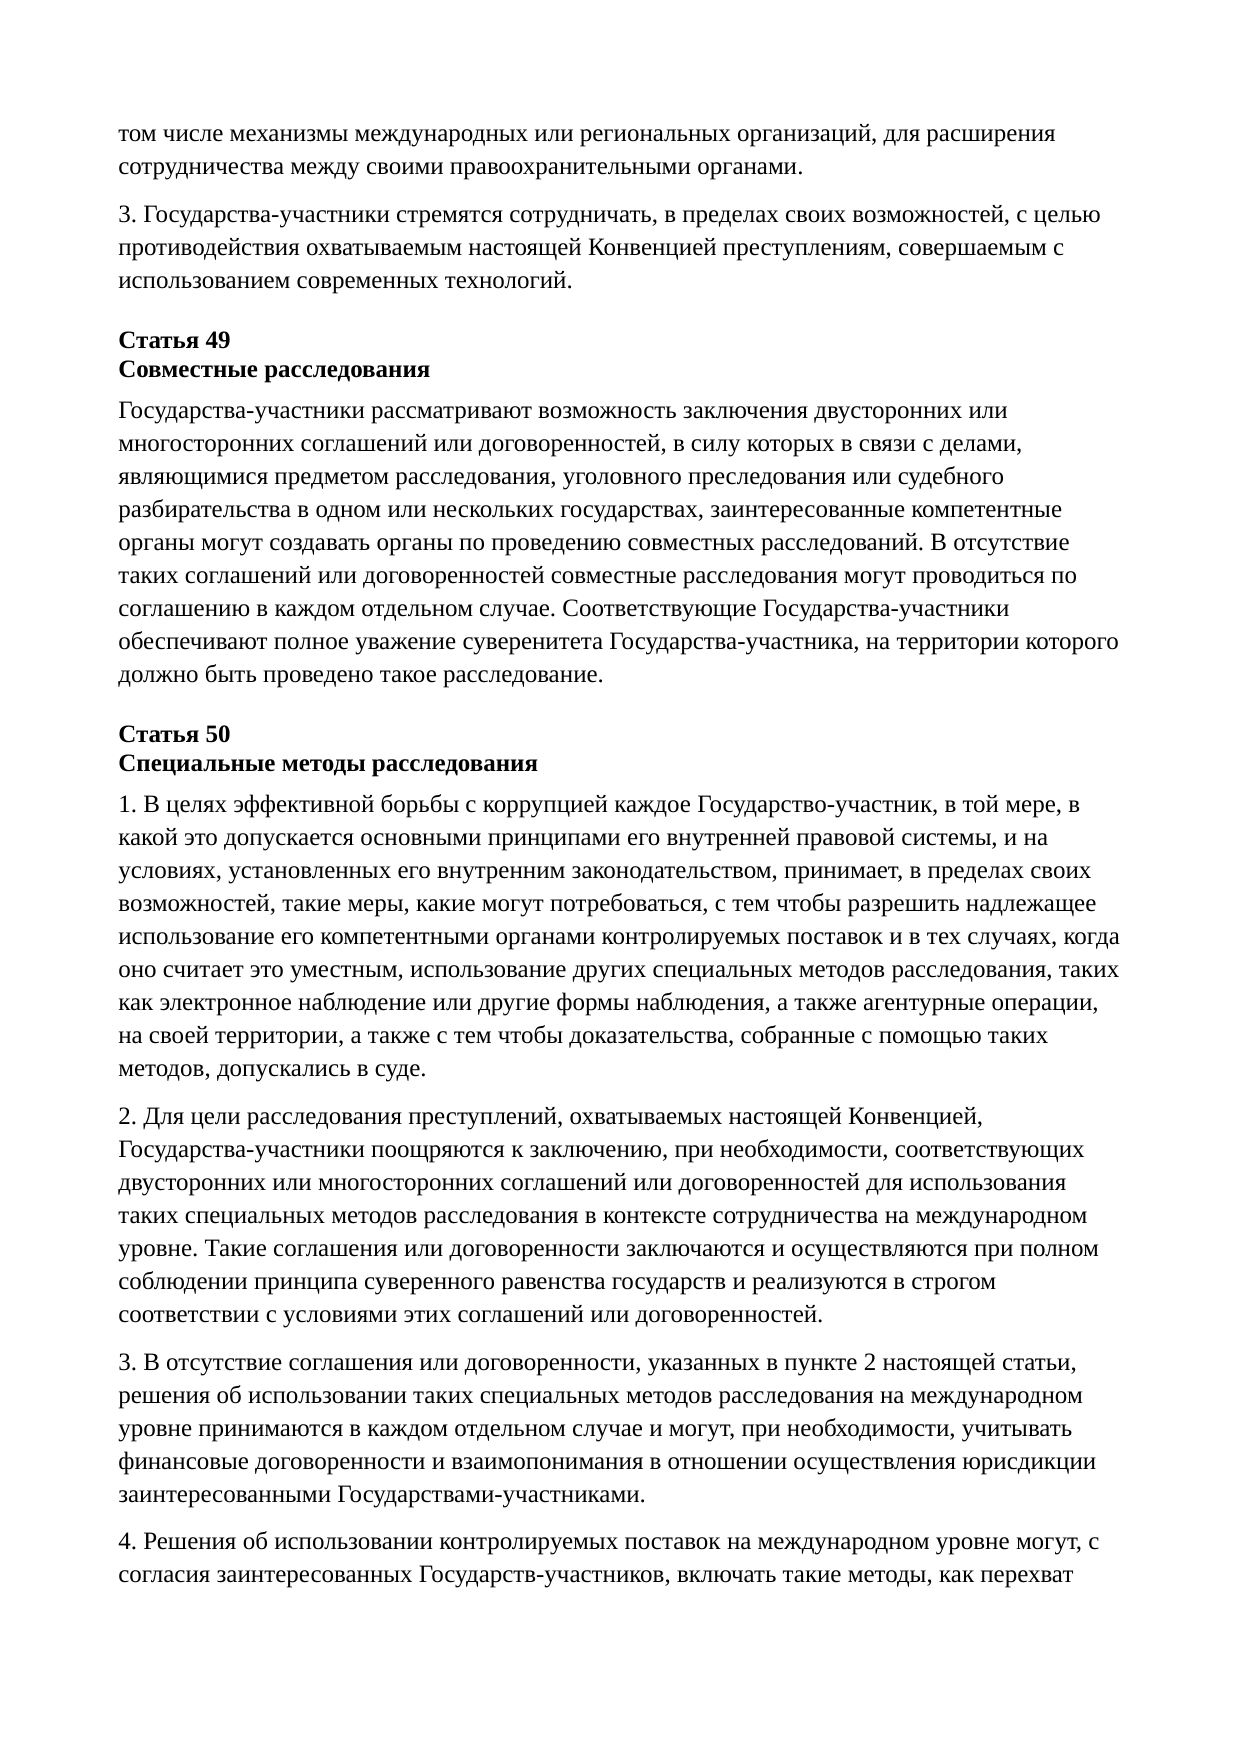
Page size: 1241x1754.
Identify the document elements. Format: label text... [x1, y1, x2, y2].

text том числе механизмы международных или региональных организаций, для расширения сотрудничества между своими правоохранительными органами. [118, 118, 1122, 180]
text 3. Государства-участники стремятся сотрудничать, в пределах своих возможностей, с целью противодействия охватываемым настоящей Конвенцией преступлениям, совершаемым с использованием современных технологий. [118, 199, 1122, 293]
text 4. Решения об использовании контролируемых поставок на международном уровне могут, с согласия заинтересованных Государств-участников, включать такие методы, как перехват [118, 1526, 1122, 1588]
text 1. В целях эффективной борьбы с коррупцией каждое Государство-участник, в той мере, в какой это допускается основными принципами его внутренней правовой системы, и на условиях, установленных его внутренним законодательством, принимает, в пределах своих возможностей, такие меры, какие могут потребоваться, с тем чтобы разрешить надлежащее использование его компетентными органами контролируемых поставок и в тех случаях, когда оно считает это уместным, использование других специальных методов расследования, таких как электронное наблюдение или другие формы наблюдения, а также агентурные операции, на своей территории, а также с тем чтобы доказательства, собранные с помощью таких методов, допускались в суде. [118, 789, 1122, 1082]
text 3. В отсутствие соглашения или договоренности, указанных в пункте 2 настоящей статьи, решения об использовании таких специальных методов расследования на международном уровне принимаются в каждом отдельном случае и могут, при необходимости, учитывать финансовые договоренности и взаимопонимания в отношении осуществления юрисдикции заинтересованными Государствами-участниками. [118, 1347, 1122, 1507]
text 2. Для цели расследования преступлений, охватываемых настоящей Конвенцией, Государства-участники поощряются к заключению, при необходимости, соответствующих двусторонних или многосторонних соглашений или договоренностей для использования таких специальных методов расследования в контексте сотрудничества на международном уровне. Такие соглашения или договоренности заключаются и осуществляются при полном соблюдении принципа суверенного равенства государств и реализуются в строгом соответствии с условиями этих соглашений или договоренностей. [118, 1101, 1122, 1328]
text Государства-участники рассматривают возможность заключения двусторонних или многосторонних соглашений или договоренностей, в силу которых в связи с делами, являющимися предметом расследования, уголовного преследования или судебного разбирательства в одном или нескольких государствах, заинтересованные компетентные органы могут создавать органы по проведению совместных расследований. В отсутствие таких соглашений или договоренностей совместные расследования могут проводиться по соглашению в каждом отдельном случае. Соответствующие Государства-участники обеспечивают полное уважение суверенитета Государства-участника, на территории которого должно быть проведено такое расследование. [118, 395, 1122, 688]
subtitle Статья 50 Специальные методы расследования [118, 719, 1122, 777]
subtitle Статья 49 Совместные расследования [118, 325, 1122, 382]
